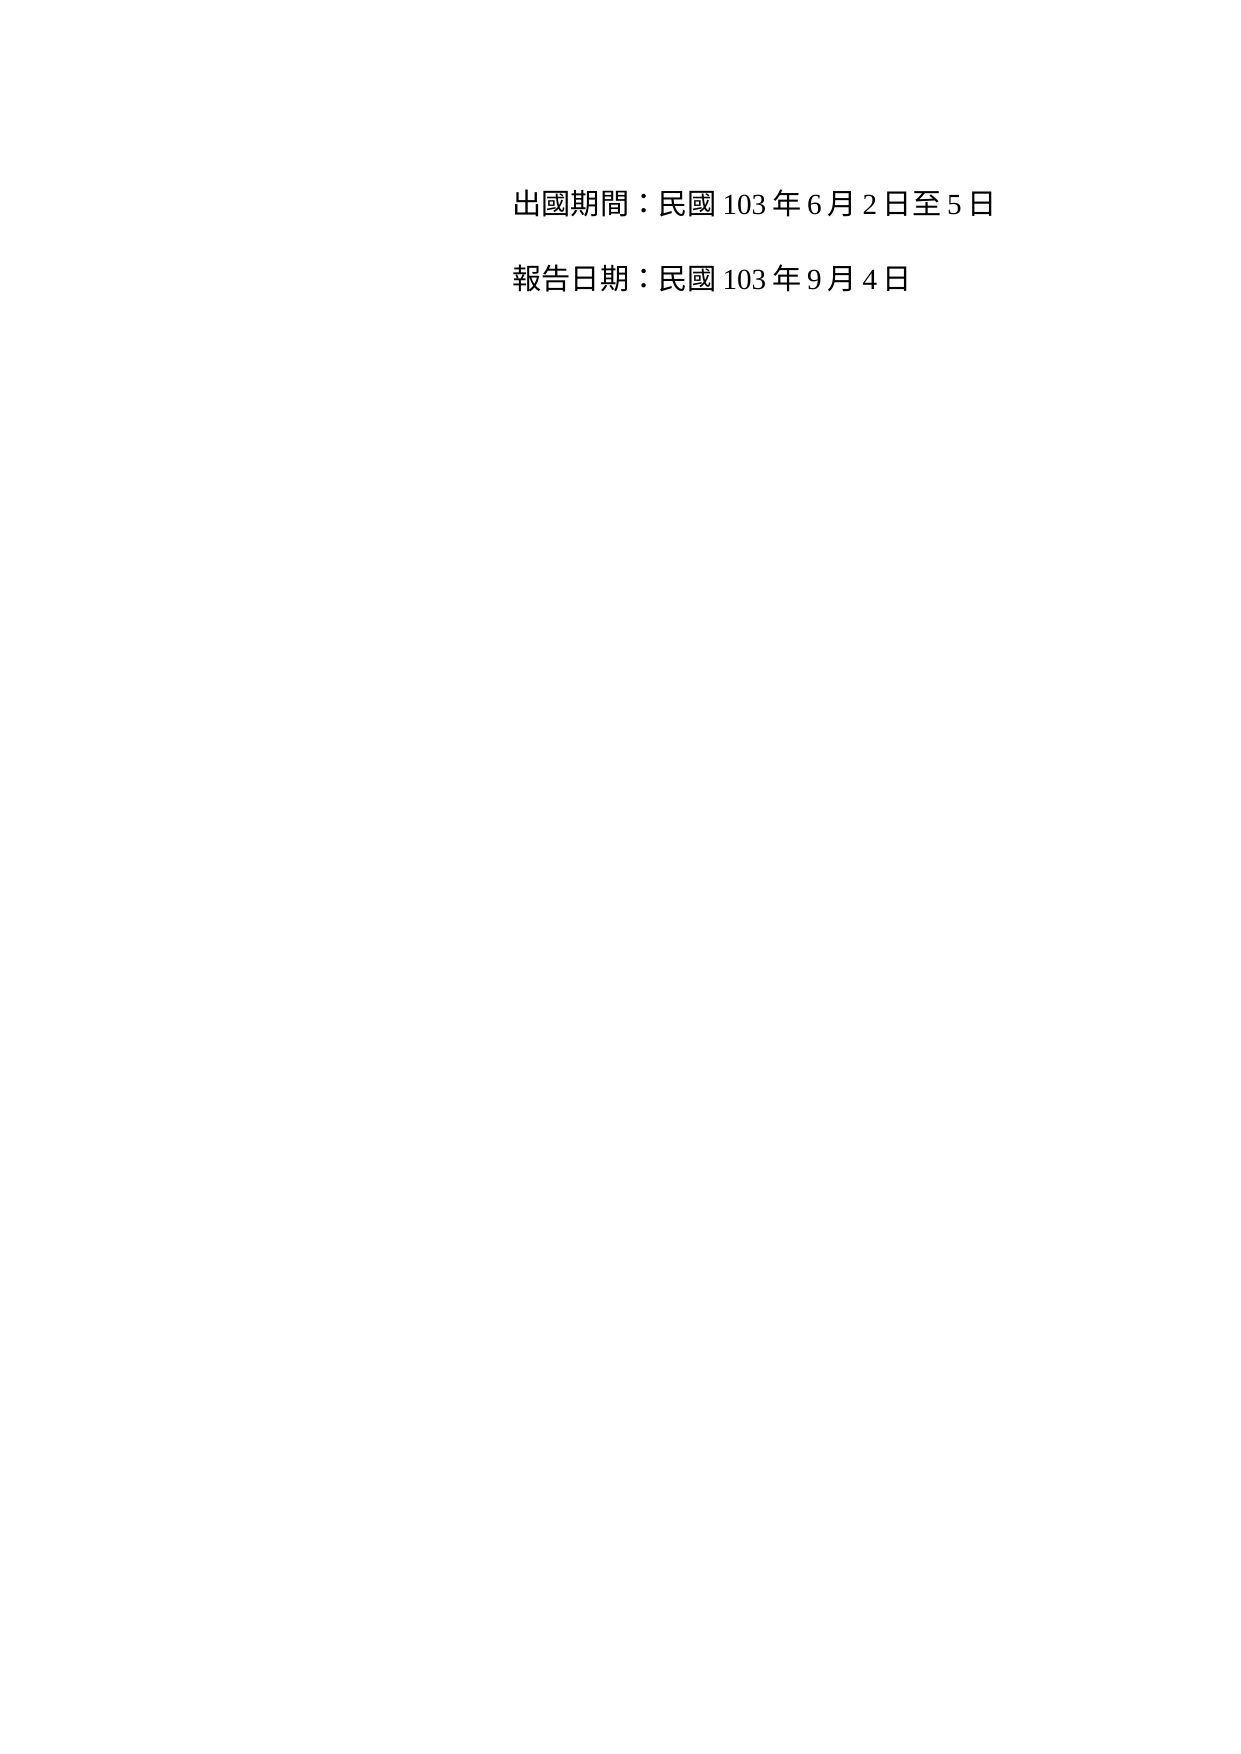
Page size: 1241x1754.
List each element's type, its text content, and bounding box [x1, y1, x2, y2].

text 出國期間：民國103年6月2日至5日 [512, 164, 1053, 239]
text 報告日期：民國103年9月4日 [512, 239, 1053, 314]
